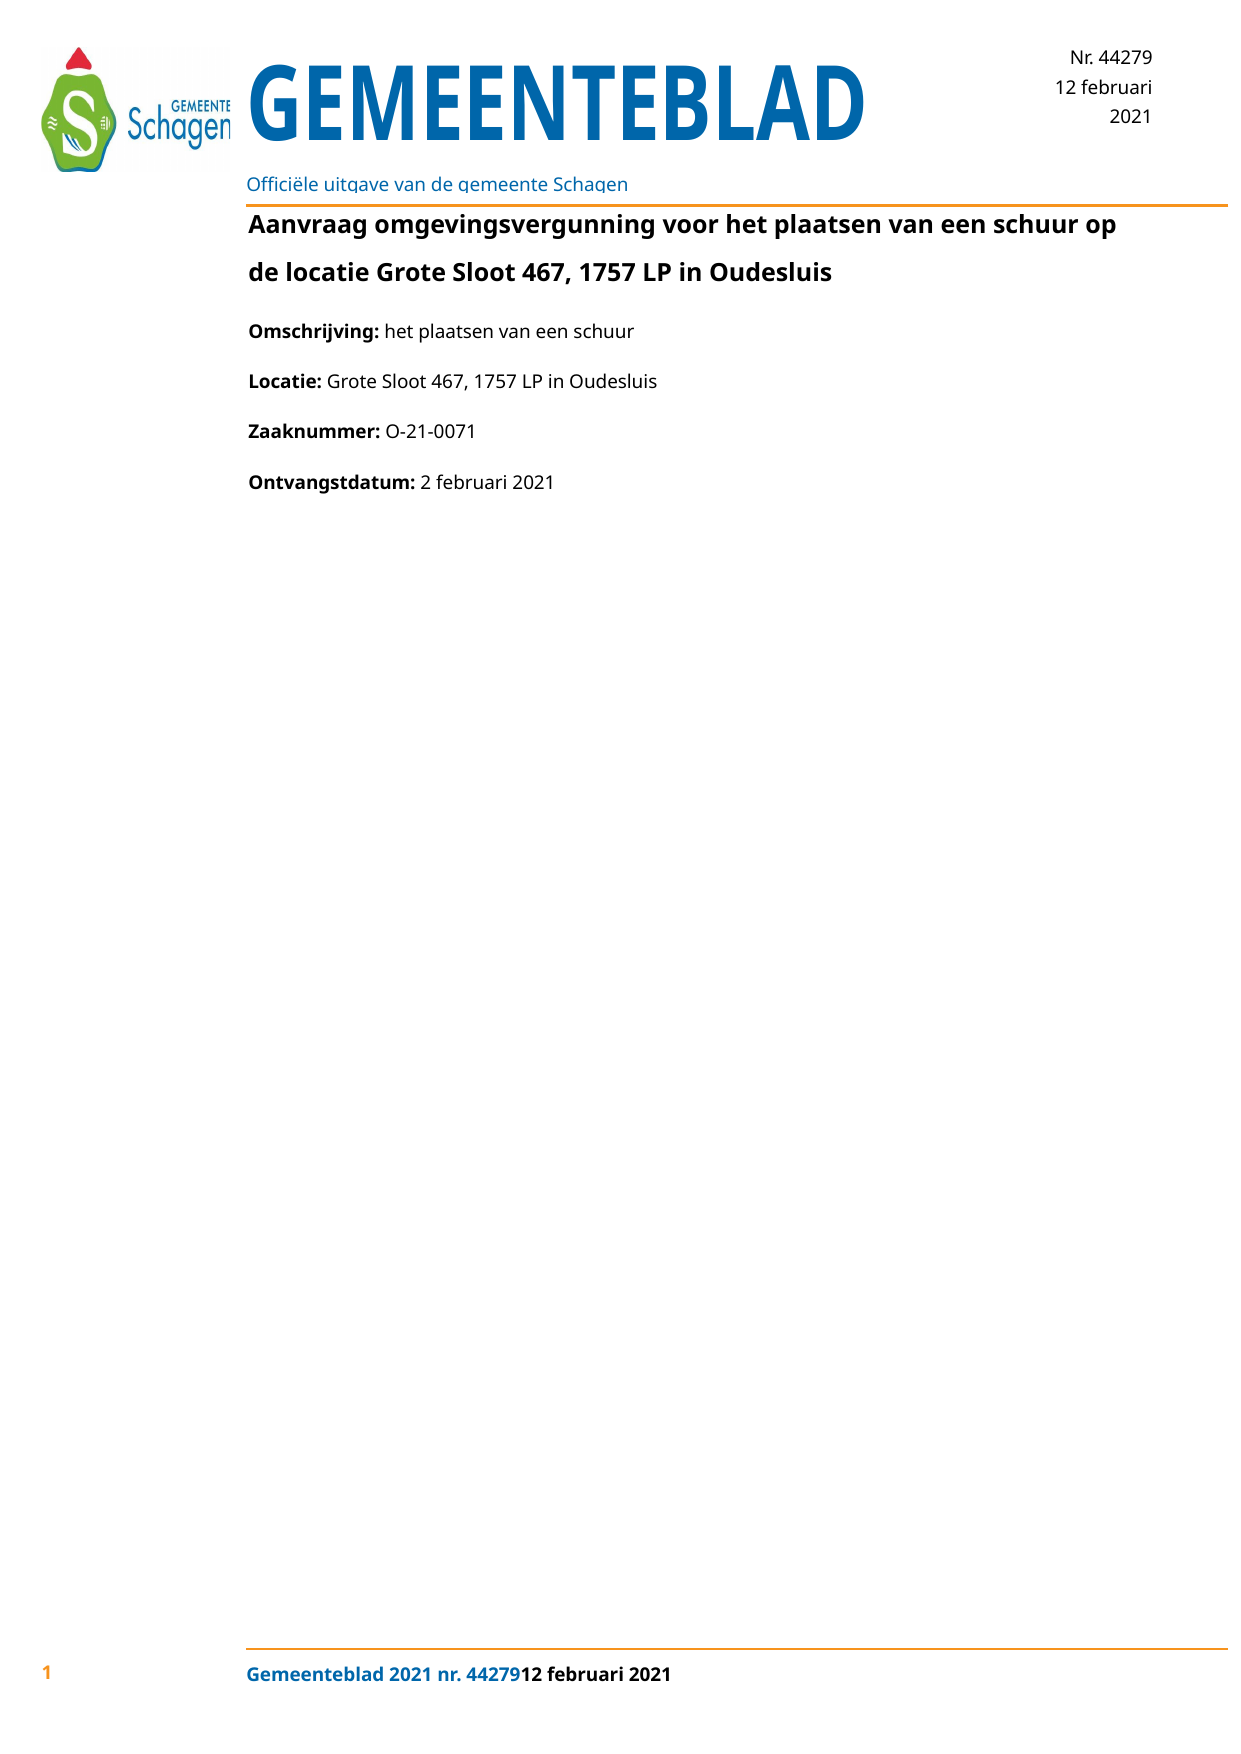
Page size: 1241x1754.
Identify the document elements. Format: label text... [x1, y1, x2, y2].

text Omschrijving: het plaatsen van een schuur [248, 318, 1152, 344]
text Locatie: Grote Sloot 467, 1757 LP in Oudesluis [248, 368, 1152, 394]
picture [41, 47, 231, 172]
text Aanvraag omgevingsvergunning voor het plaatsen van een schuur op de locatie Grote Sloot 467, 1757 LP in Oudesluis [248, 207, 1152, 288]
text Ontvangstdatum: 2 februari 2021 [248, 469, 1152, 495]
text Zaaknummer: O-21-0071 [248, 419, 1152, 444]
